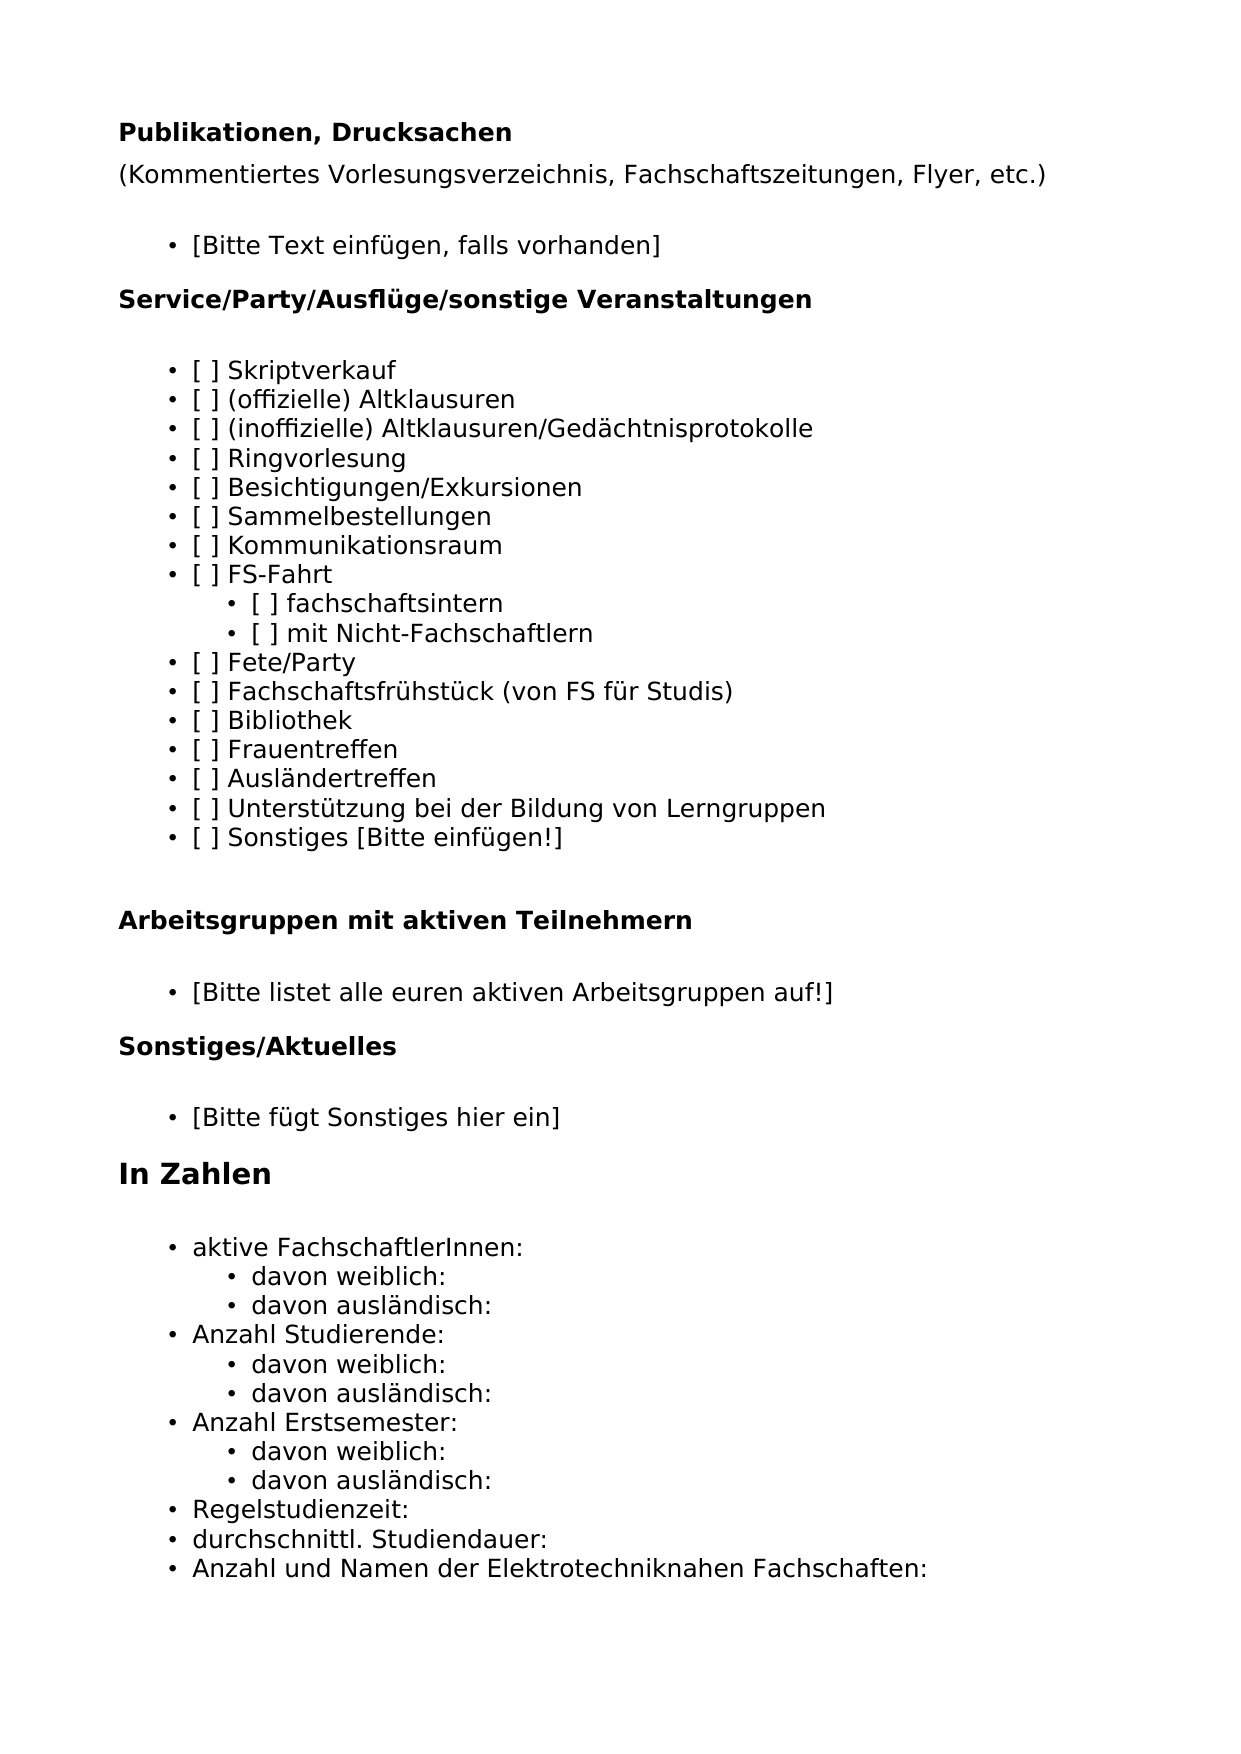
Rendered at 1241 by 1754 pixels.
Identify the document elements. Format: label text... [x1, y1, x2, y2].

list [ ] Sonstiges [Bitte einfügen!] [177, 823, 1122, 852]
list Anzahl Studierende: [177, 1321, 1122, 1350]
list [ ] Ringvorlesung [177, 444, 1122, 473]
list davon weiblich: [236, 1350, 1122, 1379]
list [ ] Sammelbestellungen [177, 502, 1122, 531]
list davon ausländisch: [236, 1379, 1122, 1408]
subtitle Sonstiges/Aktuelles [118, 1032, 1122, 1061]
text (Kommentiertes Vorlesungsverzeichnis, Fachschaftszeitungen, Flyer, etc.) [118, 160, 1122, 189]
subtitle In Zahlen [118, 1157, 1122, 1191]
list [Bitte Text einfügen, falls vorhanden] [177, 231, 1122, 260]
list [ ] Bibliothek [177, 706, 1122, 735]
list [ ] (offizielle) Altklausuren [177, 385, 1122, 414]
list davon weiblich: [236, 1262, 1122, 1291]
list [ ] FS-Fahrt [177, 560, 1122, 589]
list [ ] Frauentreffen [177, 735, 1122, 764]
list [ ] Kommunikationsraum [177, 531, 1122, 560]
subtitle Arbeitsgruppen mit aktiven Teilnehmern [118, 907, 1122, 936]
list aktive FachschaftlerInnen: [177, 1233, 1122, 1262]
list [ ] Fete/Party [177, 648, 1122, 677]
list davon ausländisch: [236, 1466, 1122, 1496]
list [ ] fachschaftsintern [236, 589, 1122, 619]
list [Bitte fügt Sonstiges hier ein] [177, 1103, 1122, 1132]
list [ ] Besichtigungen/Exkursionen [177, 473, 1122, 502]
list [ ] (inoffizielle) Altklausuren/Gedächtnisprotokolle [177, 414, 1122, 444]
list [Bitte listet alle euren aktiven Arbeitsgruppen auf!] [177, 978, 1122, 1007]
list [ ] Ausländertreffen [177, 764, 1122, 794]
list davon weiblich: [236, 1437, 1122, 1466]
list [ ] Fachschaftsfrühstück (von FS für Studis) [177, 677, 1122, 706]
list davon ausländisch: [236, 1291, 1122, 1321]
list Anzahl Erstsemester: [177, 1408, 1122, 1437]
list [ ] Unterstützung bei der Bildung von Lerngruppen [177, 794, 1122, 823]
list Regelstudienzeit: [177, 1496, 1122, 1525]
list Anzahl und Namen der Elektrotechniknahen Fachschaften: [177, 1554, 1122, 1583]
list [ ] Skriptverkauf [177, 356, 1122, 385]
list [ ] mit Nicht-Fachschaftlern [236, 619, 1122, 648]
list durchschnittl. Studiendauer: [177, 1525, 1122, 1554]
subtitle Publikationen, Drucksachen [118, 118, 1122, 147]
subtitle Service/Party/Ausflüge/sonstige Veranstaltungen [118, 285, 1122, 314]
